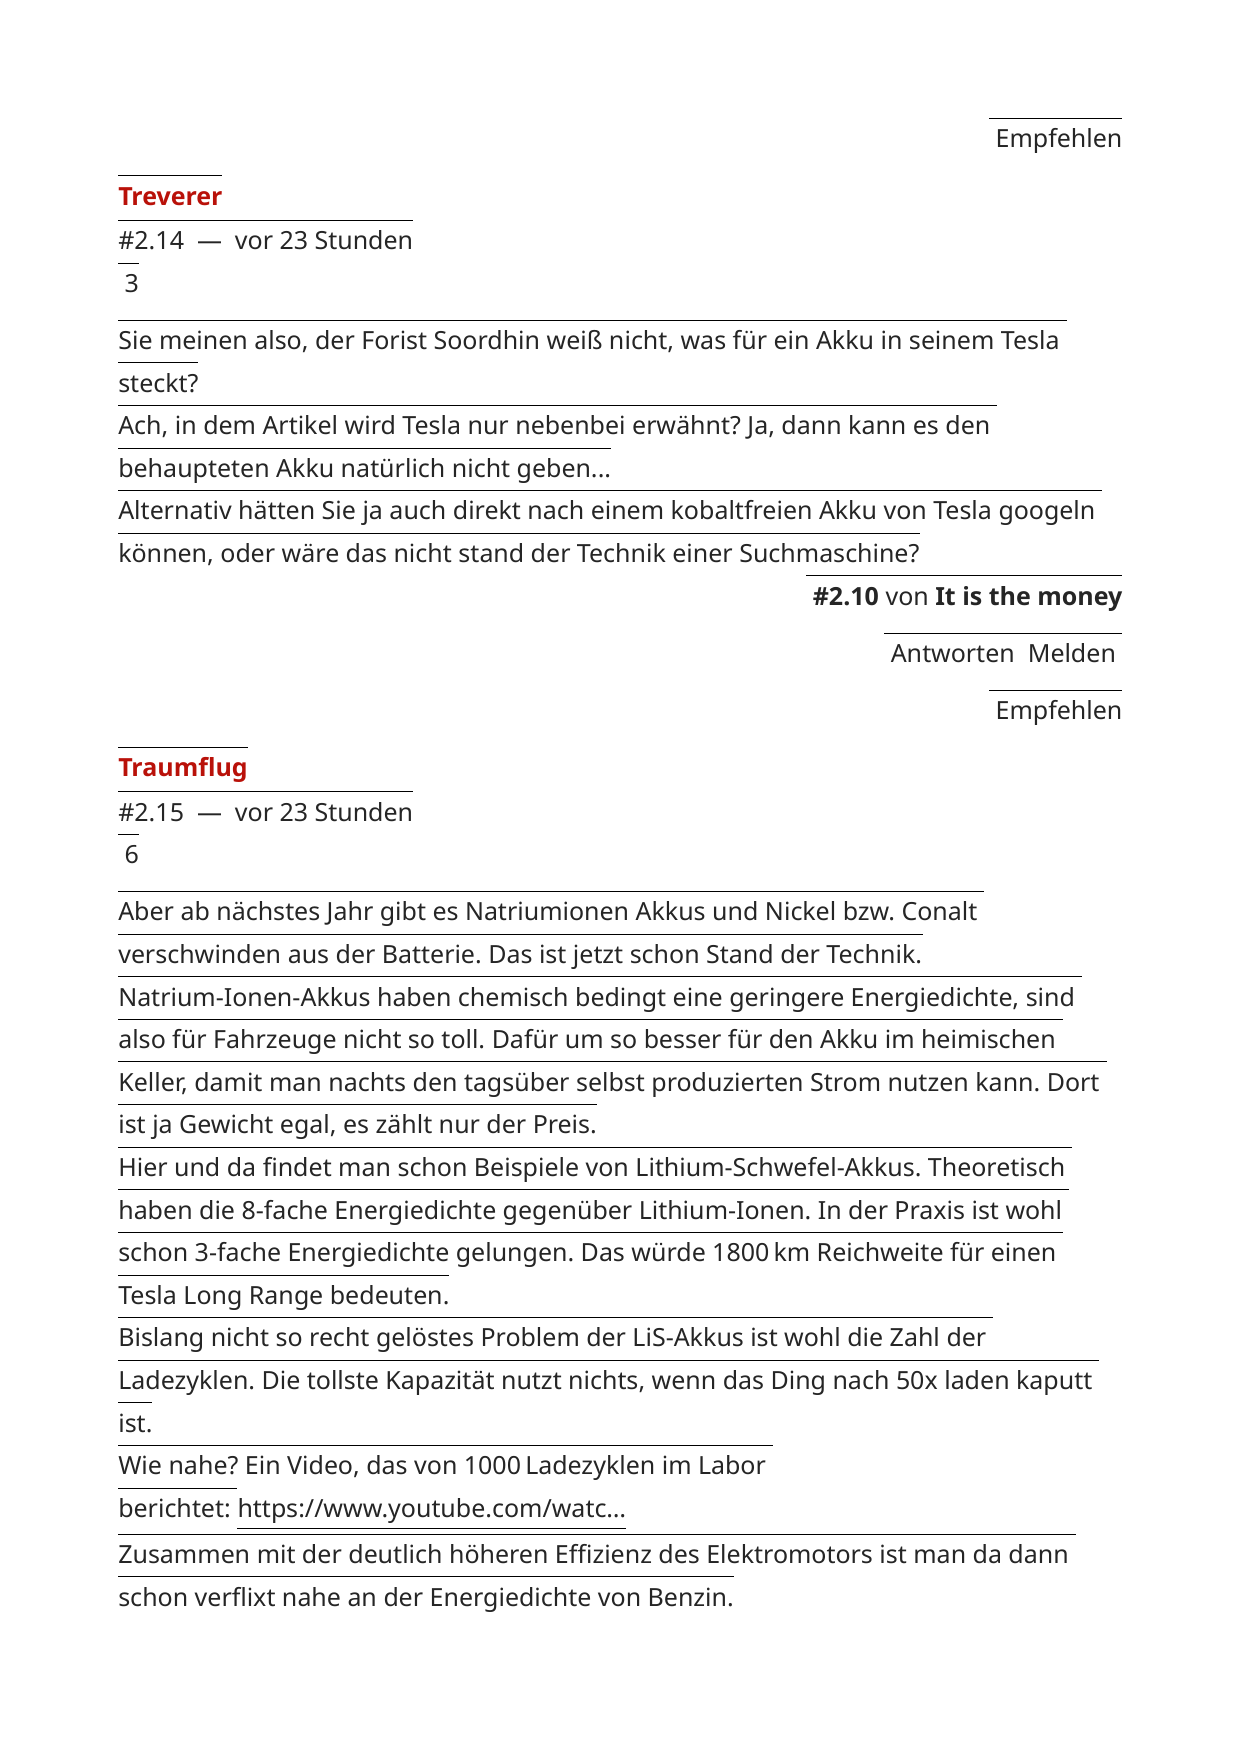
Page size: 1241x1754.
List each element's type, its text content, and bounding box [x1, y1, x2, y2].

text Alternativ hätten Sie ja auch direkt nach einem kobaltfreien Akku von Tesla googeln können, oder wäre das nicht stand der Technik einer Suchmaschine? [118, 490, 1122, 570]
text Ach, in dem Artikel wird Tesla nur nebenbei erwähnt? Ja, dann kann es den behaupteten Akku natürlich nicht geben... [118, 405, 1122, 484]
text Zusammen mit der deutlich höheren Effizienz des Elektromotors ist man da dann schon verflixt nahe an der Energiedichte von Benzin. [118, 1533, 1122, 1613]
text 3 [118, 262, 1122, 299]
text Natrium-Ionen-Akkus haben chemisch bedingt eine geringere Energiedichte, sind also für Fahrzeuge nicht so toll. Dafür um so besser für den Akku im heimischen Keller, damit man nachts den tagsüber selbst produzierten Strom nutzen kann. Dort ist ja Gewicht egal, es zählt nur der Preis. [118, 976, 1122, 1141]
text Empfehlen [118, 118, 1122, 155]
text 6 [118, 834, 1122, 871]
text Bislang nicht so recht gelöstes Problem der LiS-Akkus ist wohl die Zahl der Ladezyklen. Die tollste Kapazität nutzt nichts, wenn das Ding nach 50x laden kaputt ist. [118, 1317, 1122, 1439]
text Sie meinen also, der Forist Soordhin weiß nicht, was für ein Akku in seinem Tesla steckt? [118, 319, 1122, 399]
text Hier und da findet man schon Beispiele von Lithium-Schwefel-Akkus. Theoretisch haben die 8-fache Energiedichte gegenüber Lithium-Ionen. In der Praxis ist wohl schon 3-fache Energiedichte gelungen. Das würde 1800 km Reichweite für einen Tesla Long Range bedeuten. [118, 1147, 1122, 1312]
text #2.15 — vor 23 Stunden [118, 791, 1122, 828]
text #2.10 von It is the money [118, 575, 1122, 612]
text #2.14 — vor 23 Stunden [118, 220, 1122, 257]
subtitle Traumflug [118, 747, 1122, 784]
text Wie nahe? Ein Video, das von 1000 Ladezyklen im Labor berichtet: https://www.youtube.com/watc… [118, 1445, 1122, 1528]
subtitle Treverer [118, 175, 1122, 212]
text Aber ab nächstes Jahr gibt es Natriumionen Akkus und Nickel bzw. Conalt verschwinden aus der Batterie. Das ist jetzt schon Stand der Technik. [118, 891, 1122, 971]
text Antworten Melden [118, 632, 1122, 669]
text Empfehlen [118, 689, 1122, 727]
